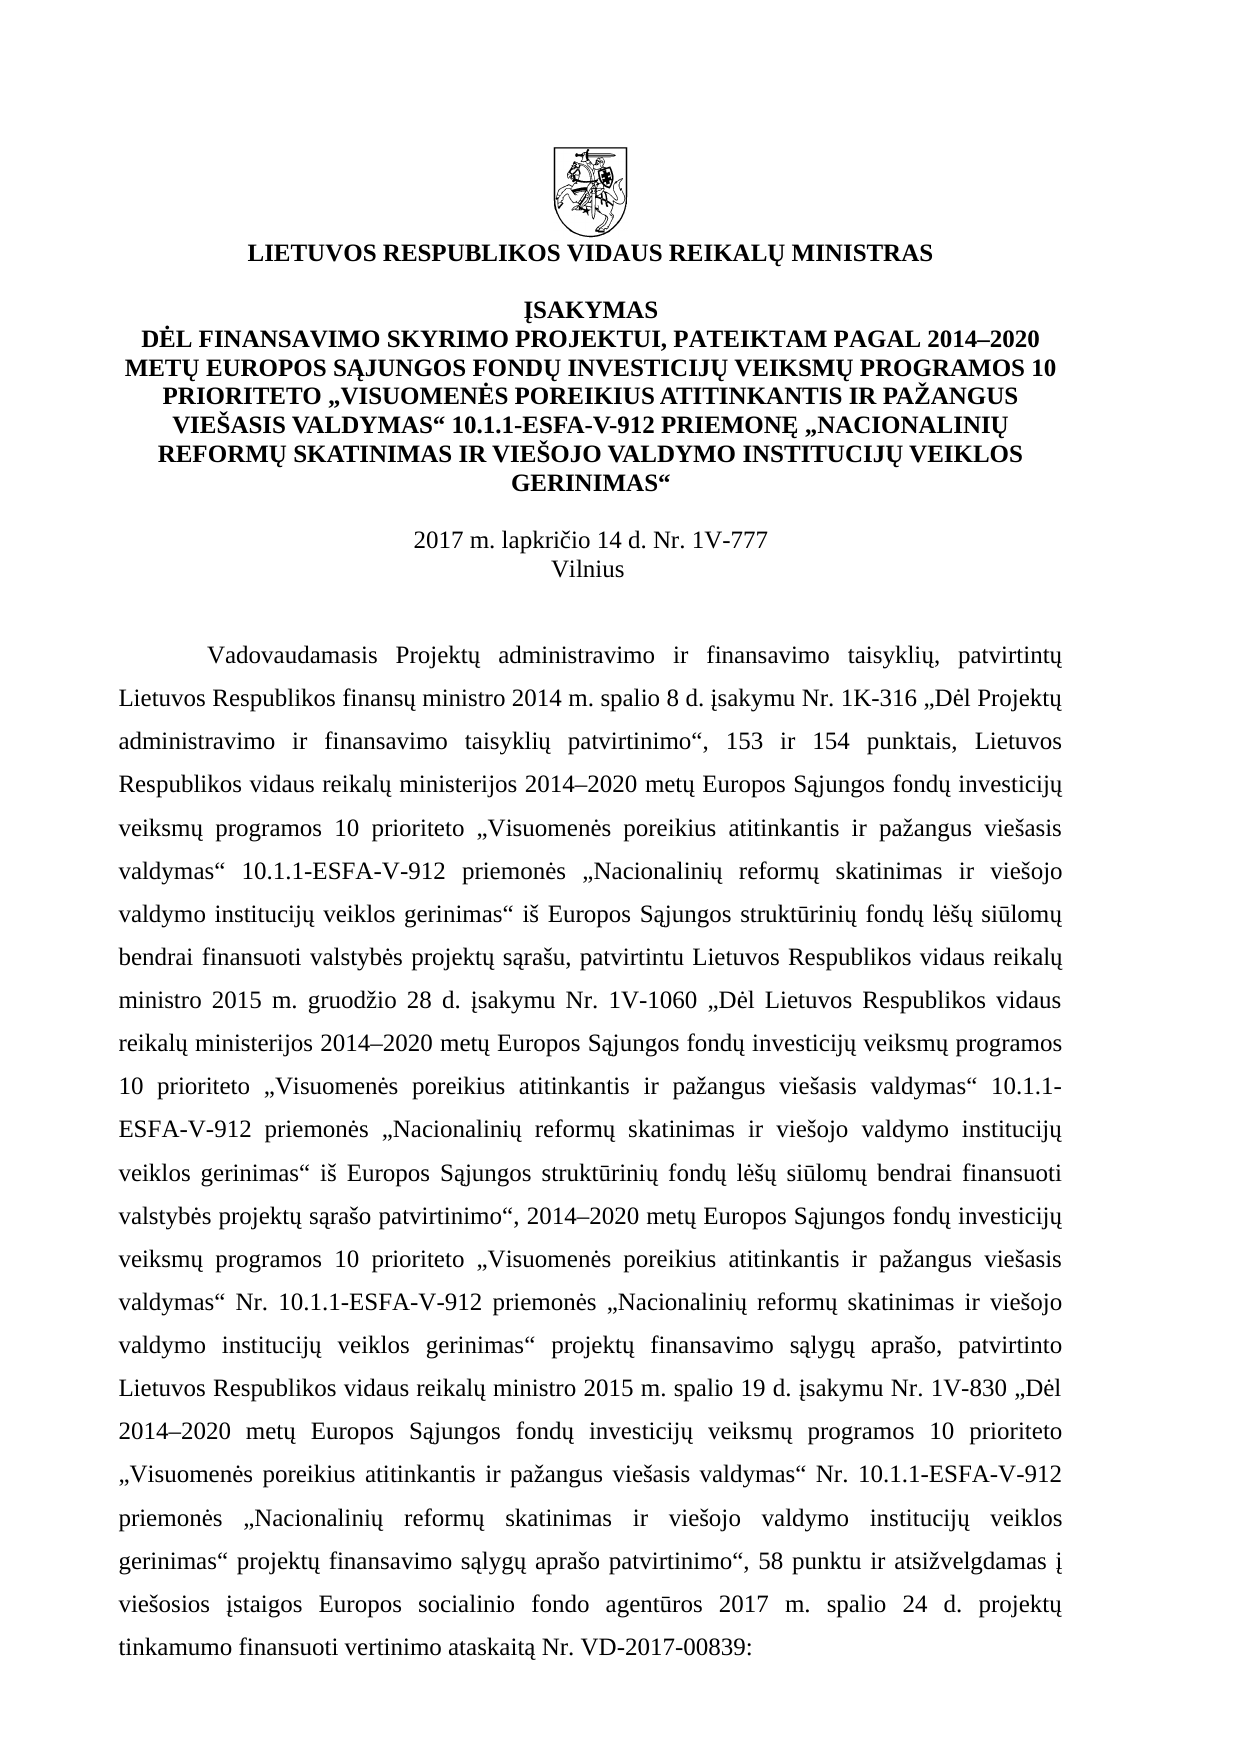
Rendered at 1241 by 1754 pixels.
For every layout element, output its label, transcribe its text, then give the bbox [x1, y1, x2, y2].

text LIETUVOS RESPUBLIKOS VIDAUS REIKALŲ MINISTRAS [118, 238, 1063, 266]
text ĮSAKYMAS [118, 295, 1063, 324]
text Vilnius [118, 554, 1063, 583]
text DĖL FINANSAVIMO SKYRIMO PROJEKTUI, PATEIKTAM PAGAL 2014–2020 METŲ EUROPOS SĄJUNGOS FONDŲ INVESTICIJŲ VEIKSMŲ PROGRAMOS 10 PRIORITETO „VISUOMENĖS POREIKIUS ATITINKANTIS IR PAŽANGUS VIEŠASIS VALDYMAS“ 10.1.1-ESFA-V-912 PRIEMONĘ „NACIONALINIŲ REFORMŲ SKATINIMAS IR VIEŠOJO VALDYMO INSTITUCIJŲ VEIKLOS GERINIMAS“ [118, 324, 1063, 496]
text 2017 m. lapkričio 14 d. Nr. 1V-777 [118, 525, 1063, 554]
text Vadovaudamasis Projektų administravimo ir finansavimo taisyklių, patvirtintų Lietuvos Respublikos finansų ministro 2014 m. spalio 8 d. įsakymu Nr. 1K-316 „Dėl Projektų administravimo ir finansavimo taisyklių patvirtinimo“, 153 ir 154 punktais, Lietuvos Respublikos vidaus reikalų ministerijos 2014–2020 metų Europos Sąjungos fondų investicijų veiksmų programos 10 prioriteto „Visuomenės poreikius atitinkantis ir pažangus viešasis valdymas“ 10.1.1-ESFA-V-912 priemonės „Nacionalinių reformų skatinimas ir viešojo valdymo institucijų veiklos gerinimas“ iš Europos Sąjungos struktūrinių fondų lėšų siūlomų bendrai finansuoti valstybės projektų sąrašu, patvirtintu Lietuvos Respublikos vidaus reikalų ministro 2015 m. gruodžio 28 d. įsakymu Nr. 1V-1060 „Dėl Lietuvos Respublikos vidaus reikalų ministerijos 2014–2020 metų Europos Sąjungos fondų investicijų veiksmų programos 10 prioriteto „Visuomenės poreikius atitinkantis ir pažangus viešasis valdymas“ 10.1.1-ESFA-V-912 priemonės „Nacionalinių reformų skatinimas ir viešojo valdymo institucijų veiklos gerinimas“ iš Europos Sąjungos struktūrinių fondų lėšų siūlomų bendrai finansuoti valstybės projektų sąrašo patvirtinimo“, 2014–2020 metų Europos Sąjungos fondų investicijų veiksmų programos 10 prioriteto „Visuomenės poreikius atitinkantis ir pažangus viešasis valdymas“ Nr. 10.1.1-ESFA-V-912 priemonės „Nacionalinių reformų skatinimas ir viešojo valdymo institucijų veiklos gerinimas“ projektų finansavimo sąlygų aprašo, patvirtinto Lietuvos Respublikos vidaus reikalų ministro 2015 m. spalio 19 d. įsakymu Nr. 1V-830 „Dėl 2014–2020 metų Europos Sąjungos fondų investicijų veiksmų programos 10 prioriteto „Visuomenės poreikius atitinkantis ir pažangus viešasis valdymas“ Nr. 10.1.1-ESFA-V-912 priemonės „Nacionalinių reformų skatinimas ir viešojo valdymo institucijų veiklos gerinimas“ projektų finansavimo sąlygų aprašo patvirtinimo“, 58 punktu ir atsižvelgdamas į viešosios įstaigos Europos socialinio fondo agentūros 2017 m. spalio 24 d. projektų tinkamumo finansuoti vertinimo ataskaitą Nr. VD-2017-00839: [118, 640, 1063, 1661]
